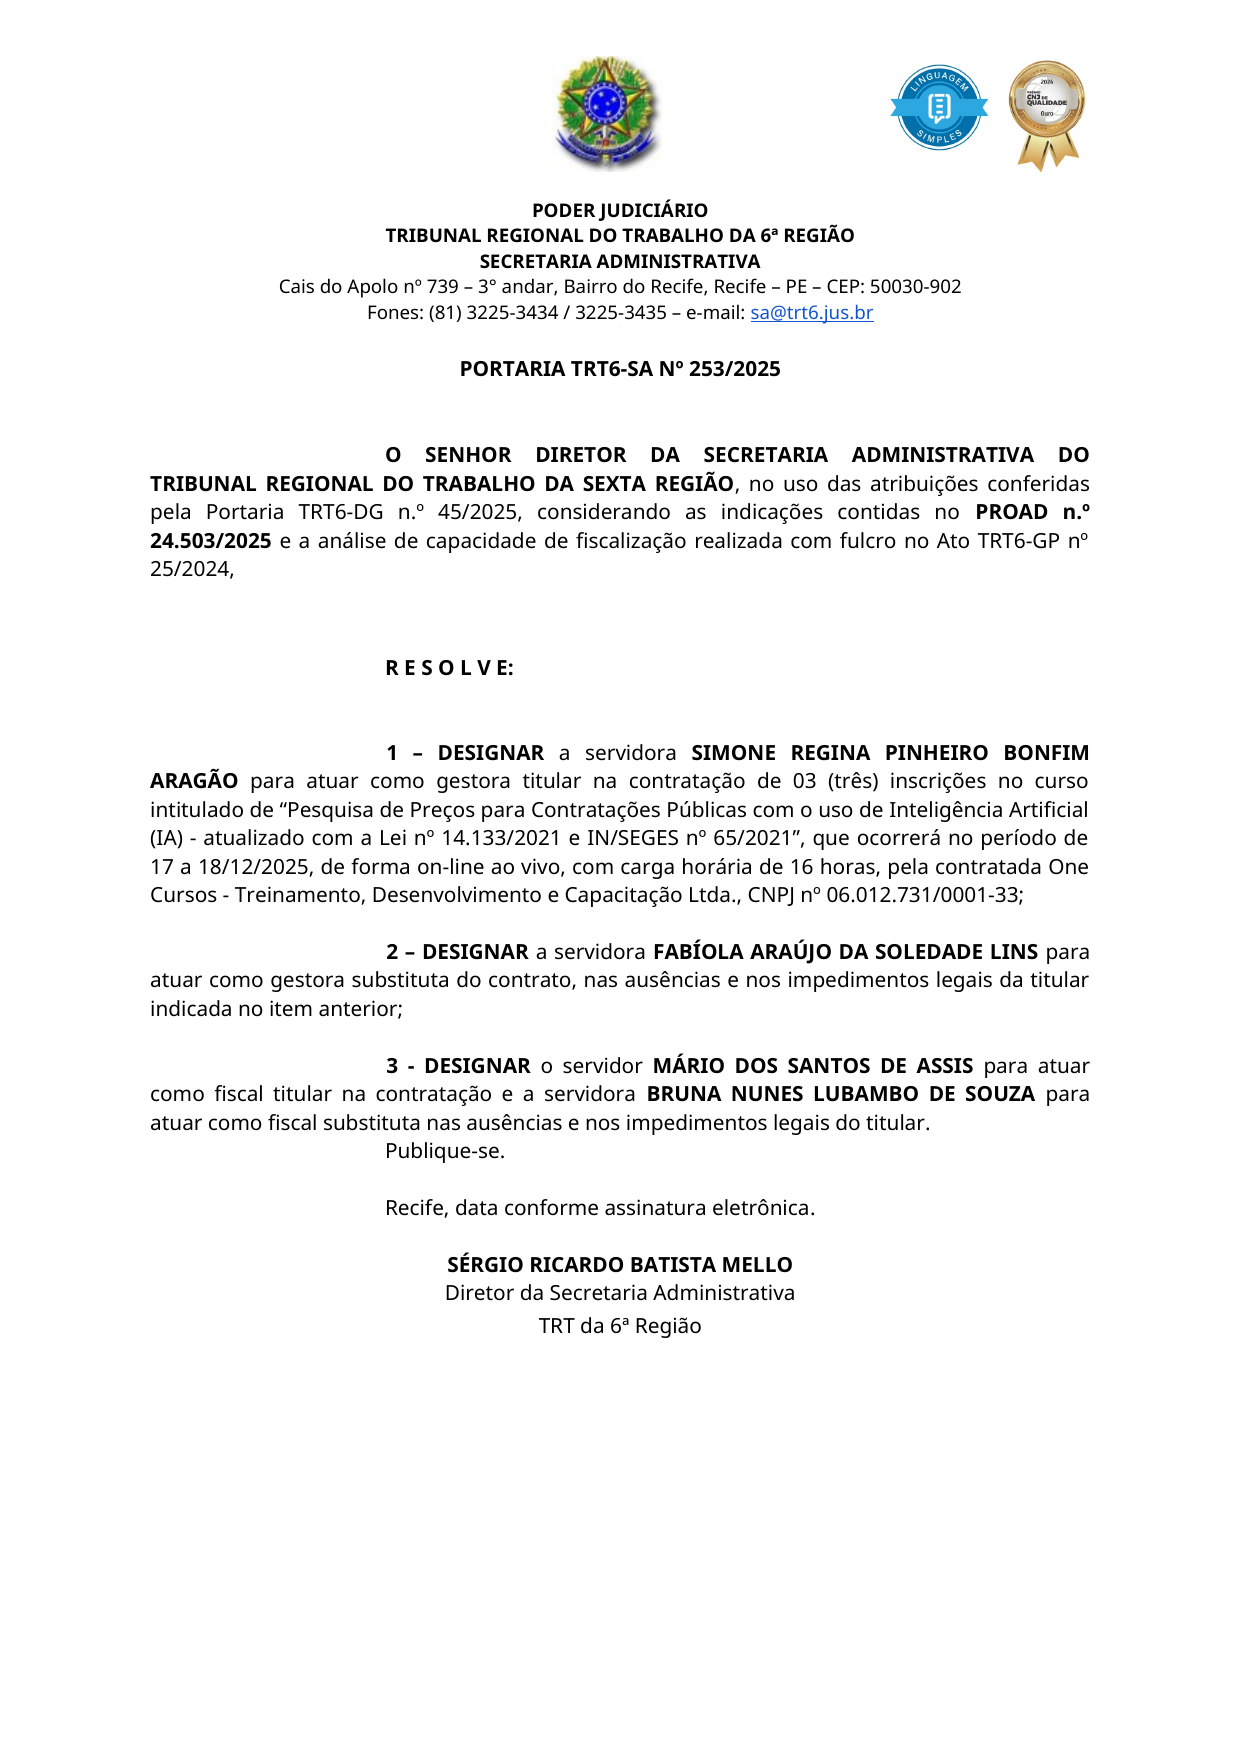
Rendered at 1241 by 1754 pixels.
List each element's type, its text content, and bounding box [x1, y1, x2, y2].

text Publique-se. [150, 1136, 1090, 1164]
text TRT da 6ª Região [150, 1311, 1090, 1339]
text 1 – DESIGNAR a servidora SIMONE REGINA PINHEIRO BONFIM ARAGÃO para atuar como gestora titular na contratação de 03 (três) inscrições no curso intitulado de “Pesquisa de Preços para Contratações Públicas com o uso de Inteligência Artificial (IA) - atualizado com a Lei nº 14.133/2021 e IN/SEGES nº 65/2021”, que ocorrerá no período de 17 a 18/12/2025, de forma on-line ao vivo, com carga horária de 16 horas, pela contratada One Cursos - Treinamento, Desenvolvimento e Capacitação Ltda., CNPJ nº 06.012.731/0001-33; [150, 738, 1090, 909]
text Diretor da Secretaria Administrativa [150, 1278, 1090, 1307]
text O SENHOR DIRETOR DA SECRETARIA ADMINISTRATIVA DO TRIBUNAL REGIONAL DO TRABALHO DA SEXTA REGIÃO, no uso das atribuições conferidas pela Portaria TRT6-DG n.º 45/2025, considerando as indicações contidas no PROAD n.º 24.503/2025 e a análise de capacidade de fiscalização realizada com fulcro no Ato TRT6-GP nº 25/2024, [150, 440, 1090, 583]
text PORTARIA TRT6-SA Nº 253/2025 [150, 354, 1090, 383]
picture [552, 56, 663, 172]
text 2 – DESIGNAR a servidora FABÍOLA ARAÚJO DA SOLEDADE LINS para atuar como gestora substituta do contrato, nas ausências e nos impedimentos legais da titular indicada no item anterior; [150, 937, 1090, 1022]
picture [878, 51, 1104, 177]
text 3 - DESIGNAR o servidor MÁRIO DOS SANTOS DE ASSIS para atuar como fiscal titular na contratação e a servidora BRUNA NUNES LUBAMBO DE SOUZA para atuar como fiscal substituta nas ausências e nos impedimentos legais do titular. [150, 1051, 1090, 1136]
text Recife, data conforme assinatura eletrônica. [150, 1193, 1090, 1221]
text SÉRGIO RICARDO BATISTA MELLO [150, 1250, 1090, 1278]
text R E S O L V E: [150, 653, 1090, 681]
